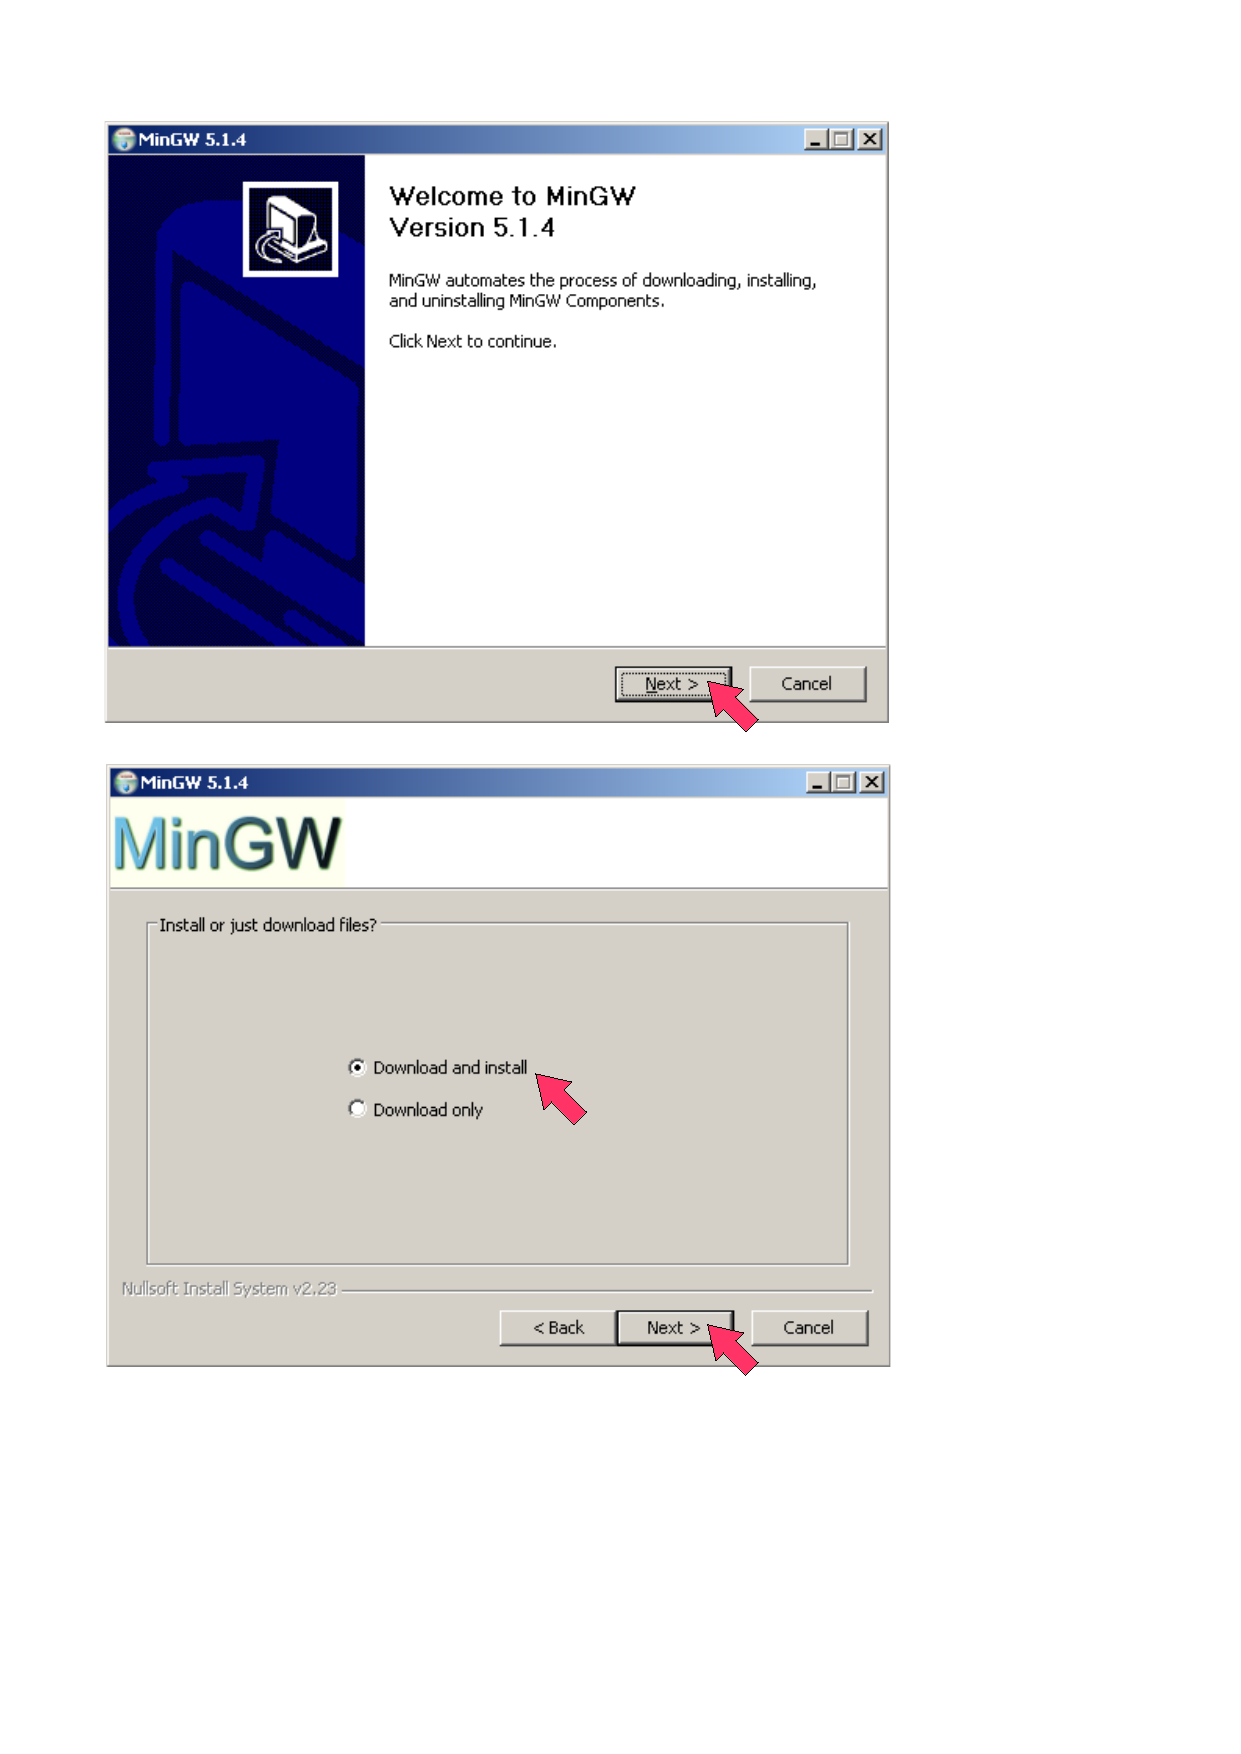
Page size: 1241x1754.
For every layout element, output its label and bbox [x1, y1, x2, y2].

picture [106, 764, 891, 1367]
picture [104, 121, 889, 723]
